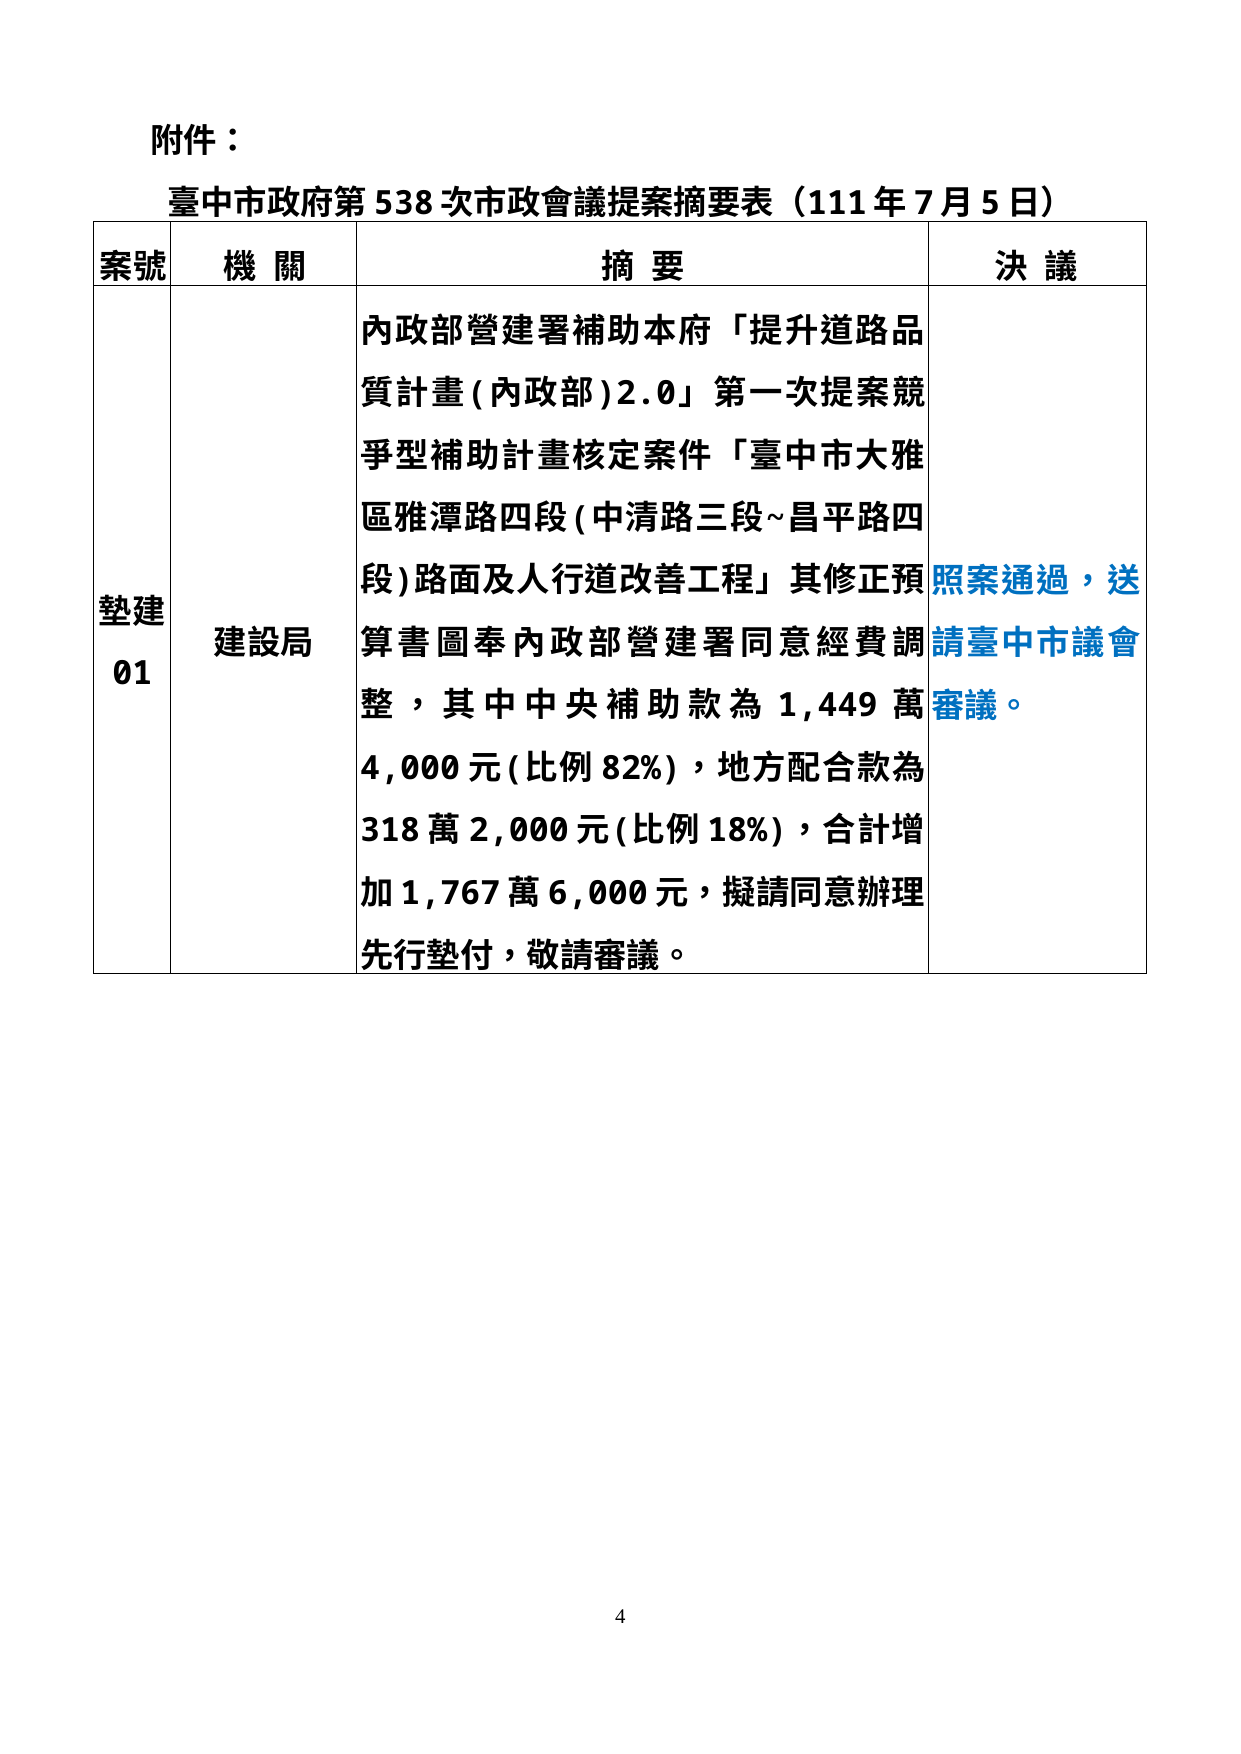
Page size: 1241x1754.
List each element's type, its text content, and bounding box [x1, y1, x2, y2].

table_header 案號 [94, 222, 170, 285]
table_cell 建設局 [171, 286, 356, 973]
table_header 摘 要 [357, 222, 928, 285]
text 臺中市政府第538次市政會議提案摘要表（111年7月5日） [150, 159, 1090, 221]
table_header 機 關 [171, 222, 356, 285]
table_header 決 議 [929, 222, 1146, 285]
table_cell 照案通過，送請臺中市議會審議。 [929, 286, 1146, 973]
table_cell 墊建01 [94, 286, 170, 973]
table_cell 內政部營建署補助本府「提升道路品質計畫(內政部)2.0」第一次提案競爭型補助計畫核定案件「臺中市大雅區雅潭路四段(中清路三段~昌平路四段)路面及人行道改善工程」其修正預算書圖奉內政部營建署同意經費調整，其中中央補助款為1,449萬4,000元(比例82%)，地方配合款為318萬2,000元(比例18%)，合計增加1,767萬6,000元，擬請同意辦理先行墊付，敬請審議。 [357, 286, 928, 973]
text 附件： [150, 96, 1090, 159]
